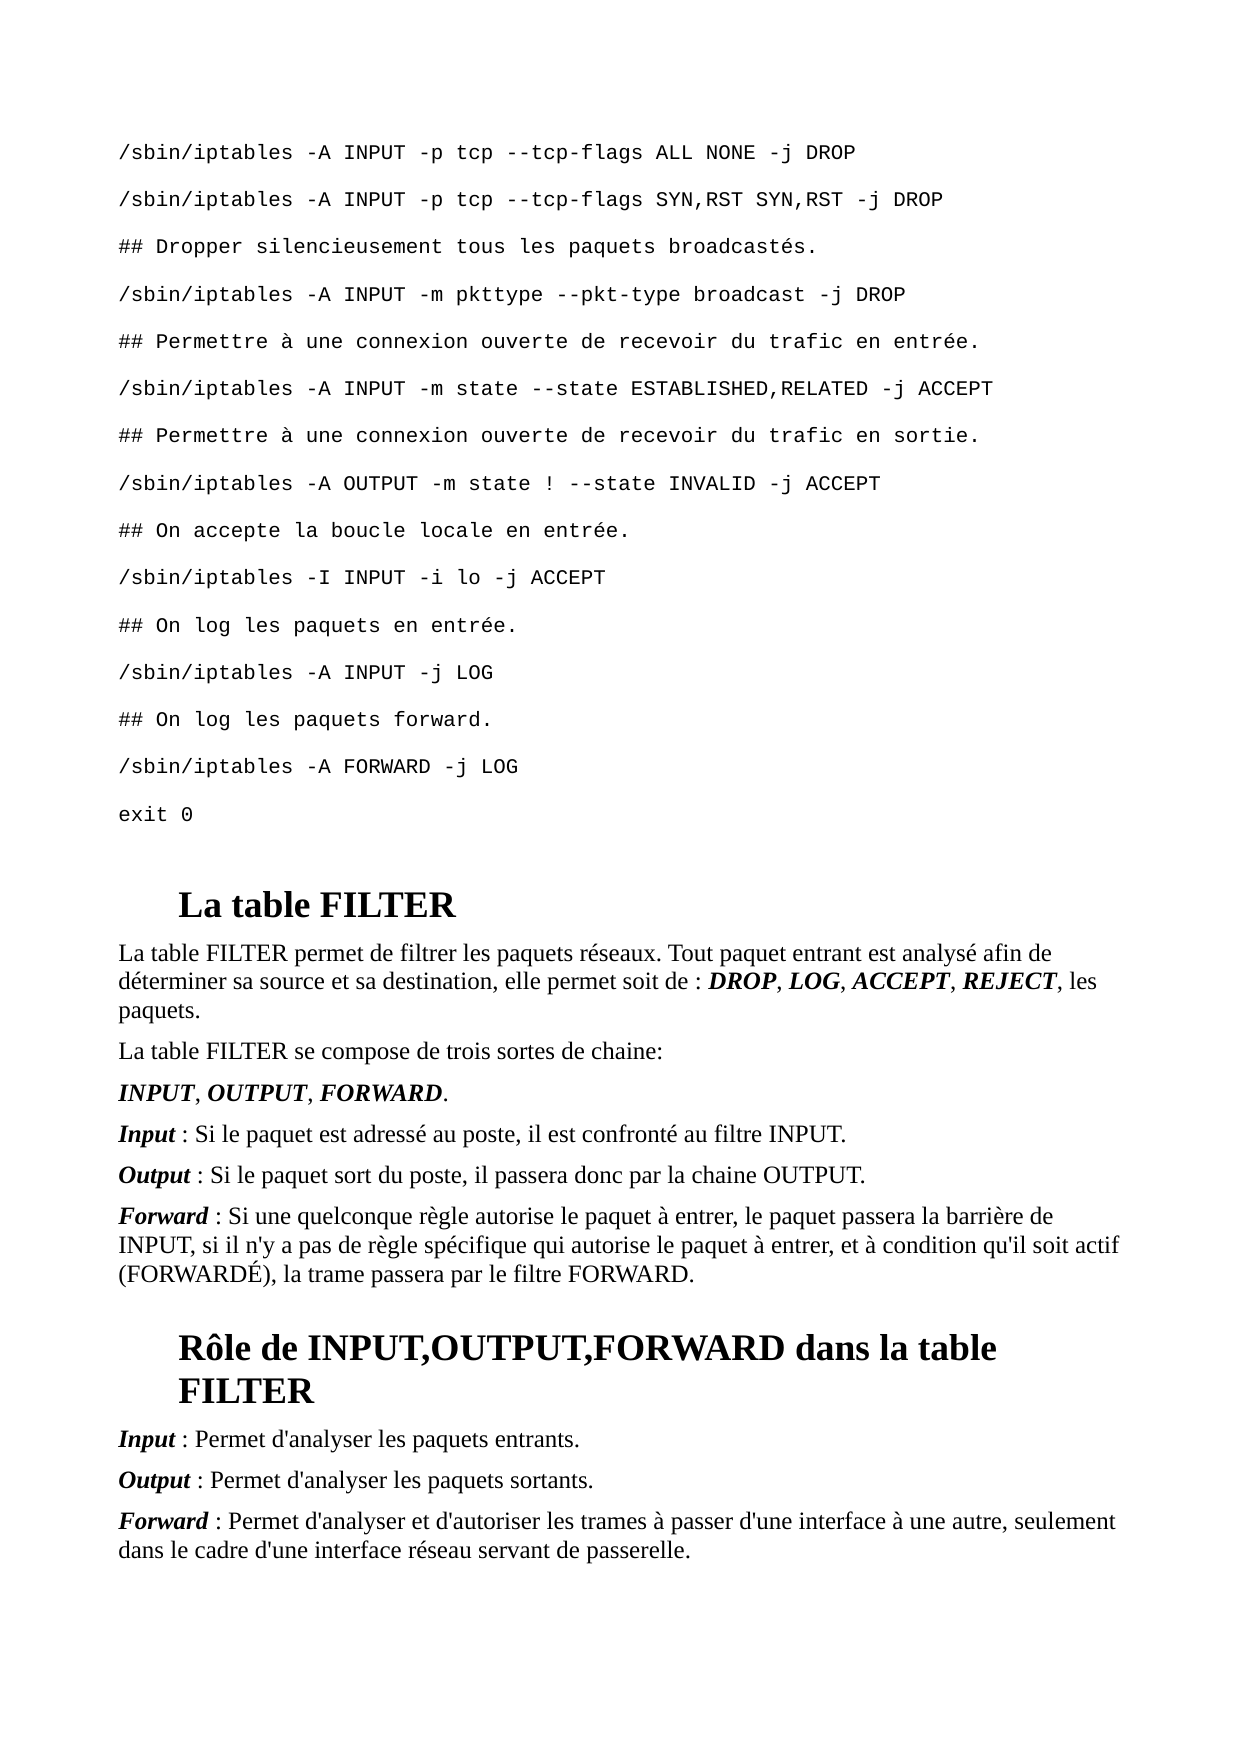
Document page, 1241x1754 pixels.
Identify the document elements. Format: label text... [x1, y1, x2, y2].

text /sbin/iptables -A INPUT -p tcp --tcp-flags ALL NONE -j DROP [118, 142, 1122, 165]
text ## On log les paquets forward. [118, 709, 1122, 733]
text ## Dropper silencieusement tous les paquets broadcastés. [118, 236, 1122, 260]
text /sbin/iptables -A INPUT -m state --state ESTABLISHED,RELATED -j ACCEPT [118, 378, 1122, 402]
text Output : Si le paquet sort du poste, il passera donc par la chaine OUTPUT. [118, 1160, 1122, 1189]
text ## On accepte la boucle locale en entrée. [118, 520, 1122, 544]
text ## Permettre à une connexion ouverte de recevoir du trafic en sortie. [118, 426, 1122, 449]
subtitle Rôle de INPUT,OUTPUT,FORWARD dans la table FILTER [118, 1325, 1122, 1411]
text INPUT, OUTPUT, FORWARD. [118, 1078, 1122, 1106]
text Input : Permet d'analyser les paquets entrants. [118, 1424, 1122, 1453]
text Forward : Permet d'analyser et d'autoriser les trames à passer d'une interface à une autre, seulement dans le cadre d'une interface réseau servant de passerelle. [118, 1506, 1122, 1564]
text /sbin/iptables -A FORWARD -j LOG [118, 757, 1122, 780]
text ## On log les paquets en entrée. [118, 615, 1122, 638]
text La table FILTER se compose de trois sortes de chaine: [118, 1036, 1122, 1065]
text /sbin/iptables -A INPUT -p tcp --tcp-flags SYN,RST SYN,RST -j DROP [118, 189, 1122, 213]
text /sbin/iptables -A INPUT -m pkttype --pkt-type broadcast -j DROP [118, 284, 1122, 307]
text ## Permettre à une connexion ouverte de recevoir du trafic en entrée. [118, 331, 1122, 354]
subtitle La table FILTER [118, 882, 1122, 925]
text Input : Si le paquet est adressé au poste, il est confronté au filtre INPUT. [118, 1119, 1122, 1148]
text exit 0 [118, 804, 1122, 827]
text La table FILTER permet de filtrer les paquets réseaux. Tout paquet entrant est analysé afin de déterminer sa source et sa destination, elle permet soit de : DROP, LOG, ACCEPT, REJECT, les paquets. [118, 938, 1122, 1024]
text /sbin/iptables -I INPUT -i lo -j ACCEPT [118, 567, 1122, 591]
text Forward : Si une quelconque règle autorise le paquet à entrer, le paquet passera la barrière de INPUT, si il n'y a pas de règle spécifique qui autorise le paquet à entrer, et à condition qu'il soit actif (FORWARDÉ), la trame passera par le filtre FORWARD. [118, 1201, 1122, 1288]
text /sbin/iptables -A INPUT -j LOG [118, 662, 1122, 686]
text Output : Permet d'analyser les paquets sortants. [118, 1465, 1122, 1494]
text /sbin/iptables -A OUTPUT -m state ! --state INVALID -j ACCEPT [118, 473, 1122, 496]
